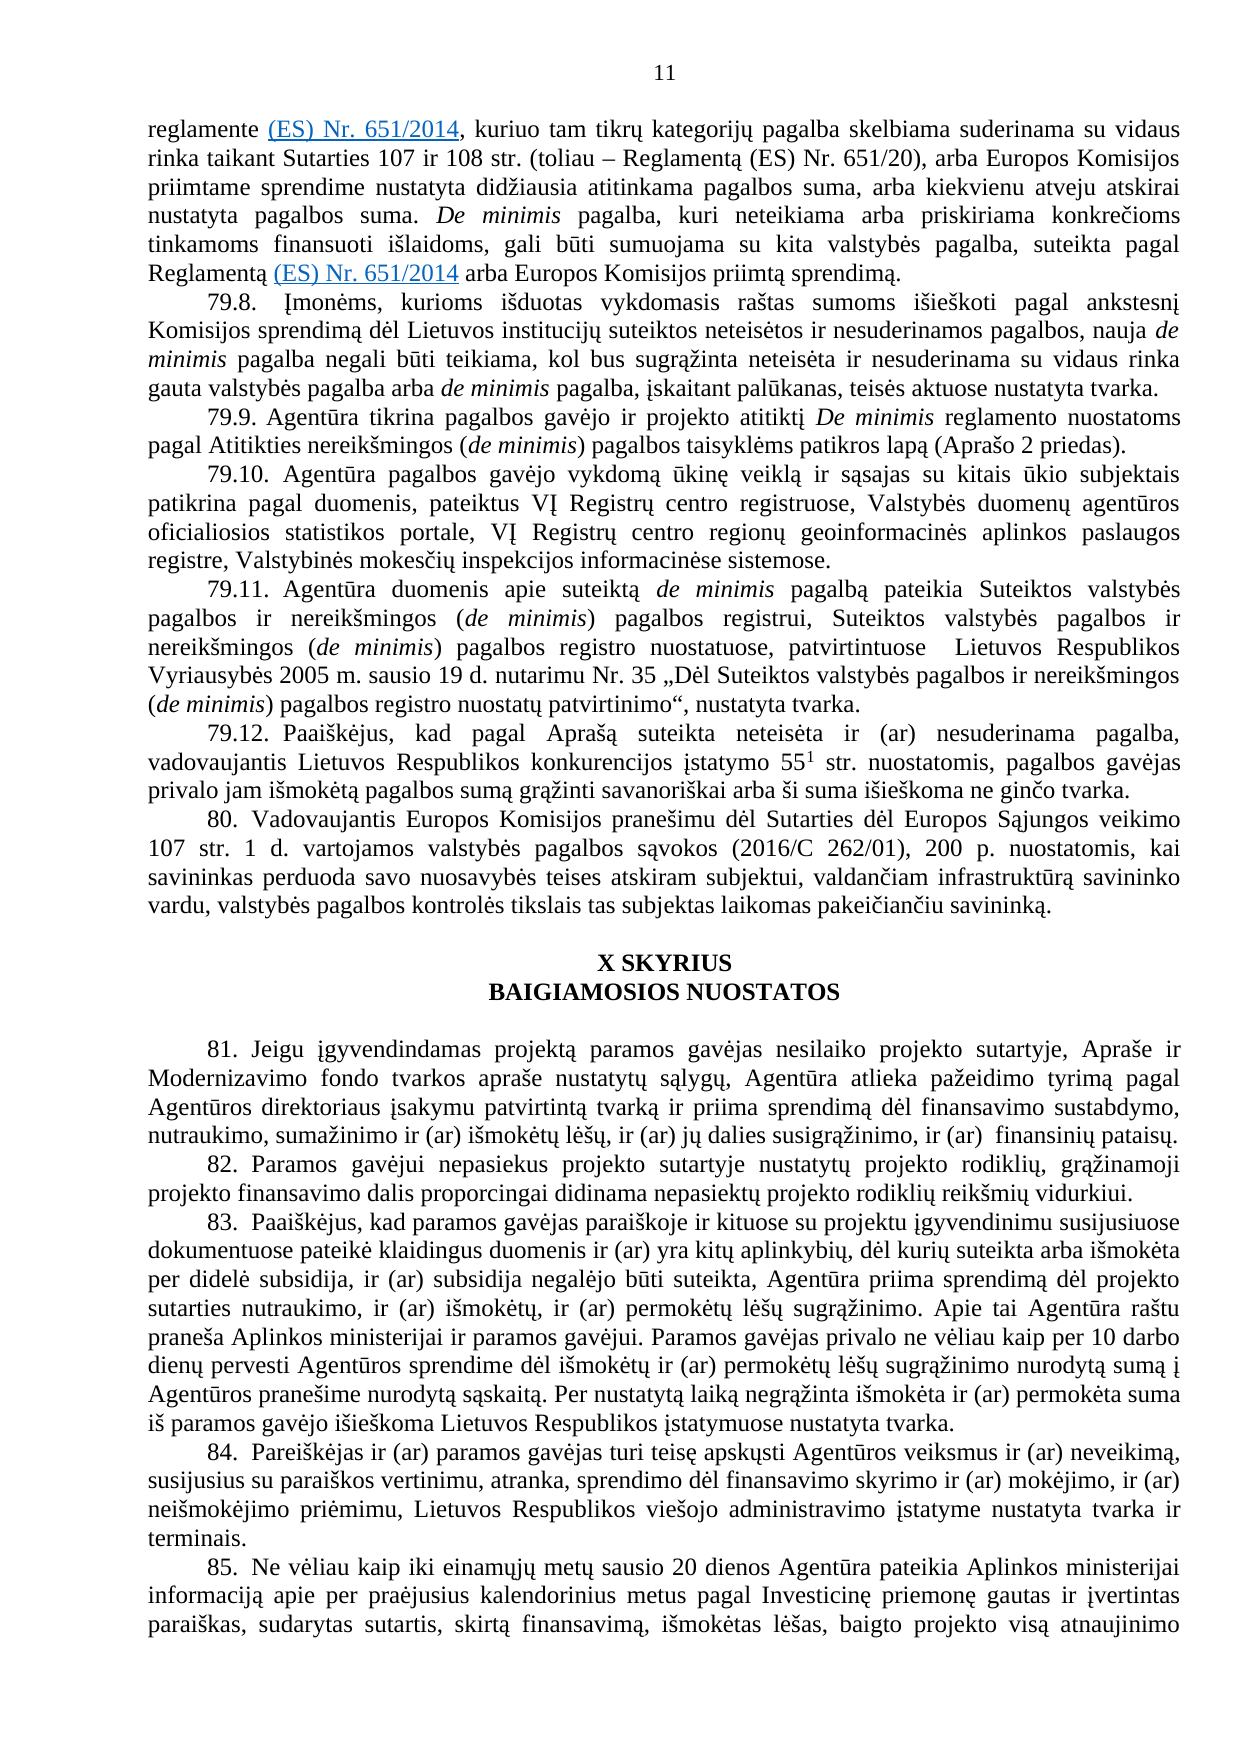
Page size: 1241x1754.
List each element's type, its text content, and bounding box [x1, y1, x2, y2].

text reglamente (ES) Nr. 651/2014, kuriuo tam tikrų kategorijų pagalba skelbiama suderinama su vidaus rinka taikant Sutarties 107 ir 108 str. (toliau – Reglamentą (ES) Nr. 651/20), arba Europos Komisijos priimtame sprendime nustatyta didžiausia atitinkama pagalbos suma, arba kiekvienu atveju atskirai nustatyta pagalbos suma. De minimis pagalba, kuri neteikiama arba priskiriama konkrečioms tinkamoms finansuoti išlaidoms, gali būti sumuojama su kita valstybės pagalba, suteikta pagal Reglamentą (ES) Nr. 651/2014 arba Europos Komisijos priimtą sprendimą. [148, 114, 1181, 287]
text 79.11. Agentūra duomenis apie suteiktą de minimis pagalbą pateikia Suteiktos valstybės pagalbos ir nereikšmingos (de minimis) pagalbos registrui, Suteiktos valstybės pagalbos ir nereikšmingos (de minimis) pagalbos registro nuostatuose, patvirtintuose Lietuvos Respublikos Vyriausybės 2005 m. sausio 19 d. nutarimu Nr. 35 „Dėl Suteiktos valstybės pagalbos ir nereikšmingos (de minimis) pagalbos registro nuostatų patvirtinimo“, nustatyta tvarka. [148, 574, 1181, 718]
text 79.12. Paaiškėjus, kad pagal Aprašą suteikta neteisėta ir (ar) nesuderinama pagalba, vadovaujantis Lietuvos Respublikos konkurencijos įstatymo 551 str. nuostatomis, pagalbos gavėjas privalo jam išmokėtą pagalbos sumą grąžinti savanoriškai arba ši suma išieškoma ne ginčo tvarka. [148, 718, 1181, 804]
text 85. Ne vėliau kaip iki einamųjų metų sausio 20 dienos Agentūra pateikia Aplinkos ministerijai informaciją apie per praėjusius kalendorinius metus pagal Investicinę priemonę gautas ir įvertintas paraiškas, sudarytas sutartis, skirtą finansavimą, išmokėtas lėšas, baigto projekto visą atnaujinimo [148, 1552, 1181, 1638]
text 84. Pareiškėjas ir (ar) paramos gavėjas turi teisę apskųsti Agentūros veiksmus ir (ar) neveikimą, susijusius su paraiškos vertinimu, atranka, sprendimo dėl finansavimo skyrimo ir (ar) mokėjimo, ir (ar) neišmokėjimo priėmimu, Lietuvos Respublikos viešojo administravimo įstatyme nustatyta tvarka ir terminais. [148, 1437, 1181, 1552]
text 83. Paaiškėjus, kad paramos gavėjas paraiškoje ir kituose su projektu įgyvendinimu susijusiuose dokumentuose pateikė klaidingus duomenis ir (ar) yra kitų aplinkybių, dėl kurių suteikta arba išmokėta per didelė subsidija, ir (ar) subsidija negalėjo būti suteikta, Agentūra priima sprendimą dėl projekto sutarties nutraukimo, ir (ar) išmokėtų, ir (ar) permokėtų lėšų sugrąžinimo. Apie tai Agentūra raštu praneša Aplinkos ministerijai ir paramos gavėjui. Paramos gavėjas privalo ne vėliau kaip per 10 darbo dienų pervesti Agentūros sprendime dėl išmokėtų ir (ar) permokėtų lėšų sugrąžinimo nurodytą sumą į Agentūros pranešime nurodytą sąskaitą. Per nustatytą laiką negrąžinta išmokėta ir (ar) permokėta suma iš paramos gavėjo išieškoma Lietuvos Respublikos įstatymuose nustatyta tvarka. [148, 1207, 1181, 1437]
text 79.8. Įmonėms, kurioms išduotas vykdomasis raštas sumoms išieškoti pagal ankstesnį Komisijos sprendimą dėl Lietuvos institucijų suteiktos neteisėtos ir nesuderinamos pagalbos, nauja de minimis pagalba negali būti teikiama, kol bus sugrąžinta neteisėta ir nesuderinama su vidaus rinka gauta valstybės pagalba arba de minimis pagalba, įskaitant palūkanas, teisės aktuose nustatyta tvarka. [148, 287, 1181, 402]
text 80. Vadovaujantis Europos Komisijos pranešimu dėl Sutarties dėl Europos Sąjungos veikimo 107 str. 1 d. vartojamos valstybės pagalbos sąvokos (2016/C 262/01), 200 p. nuostatomis, kai savininkas perduoda savo nuosavybės teises atskiram subjektui, valdančiam infrastruktūrą savininko vardu, valstybės pagalbos kontrolės tikslais tas subjektas laikomas pakeičiančiu savininką. [148, 804, 1181, 919]
text 79.9. Agentūra tikrina pagalbos gavėjo ir projekto atitiktį De minimis reglamento nuostatoms pagal Atitikties nereikšmingos (de minimis) pagalbos taisyklėms patikros lapą (Aprašo 2 priedas). [148, 402, 1181, 459]
text 81. Jeigu įgyvendindamas projektą paramos gavėjas nesilaiko projekto sutartyje, Apraše ir Modernizavimo fondo tvarkos apraše nustatytų sąlygų, Agentūra atlieka pažeidimo tyrimą pagal Agentūros direktoriaus įsakymu patvirtintą tvarką ir priima sprendimą dėl finansavimo sustabdymo, nutraukimo, sumažinimo ir (ar) išmokėtų lėšų, ir (ar) jų dalies susigrąžinimo, ir (ar) finansinių pataisų. [148, 1034, 1181, 1149]
text X SKYRIUS [148, 948, 1181, 977]
text 79.10. Agentūra pagalbos gavėjo vykdomą ūkinę veiklą ir sąsajas su kitais ūkio subjektais patikrina pagal duomenis, pateiktus VĮ Registrų centro registruose, Valstybės duomenų agentūros oficialiosios statistikos portale, VĮ Registrų centro regionų geoinformacinės aplinkos paslaugos registre, Valstybinės mokesčių inspekcijos informacinėse sistemose. [148, 459, 1181, 574]
text 82. Paramos gavėjui nepasiekus projekto sutartyje nustatytų projekto rodiklių, grąžinamoji projekto finansavimo dalis proporcingai didinama nepasiektų projekto rodiklių reikšmių vidurkiui. [148, 1149, 1181, 1207]
text BAIGIAMOSIOS NUOSTATOS [148, 977, 1181, 1005]
